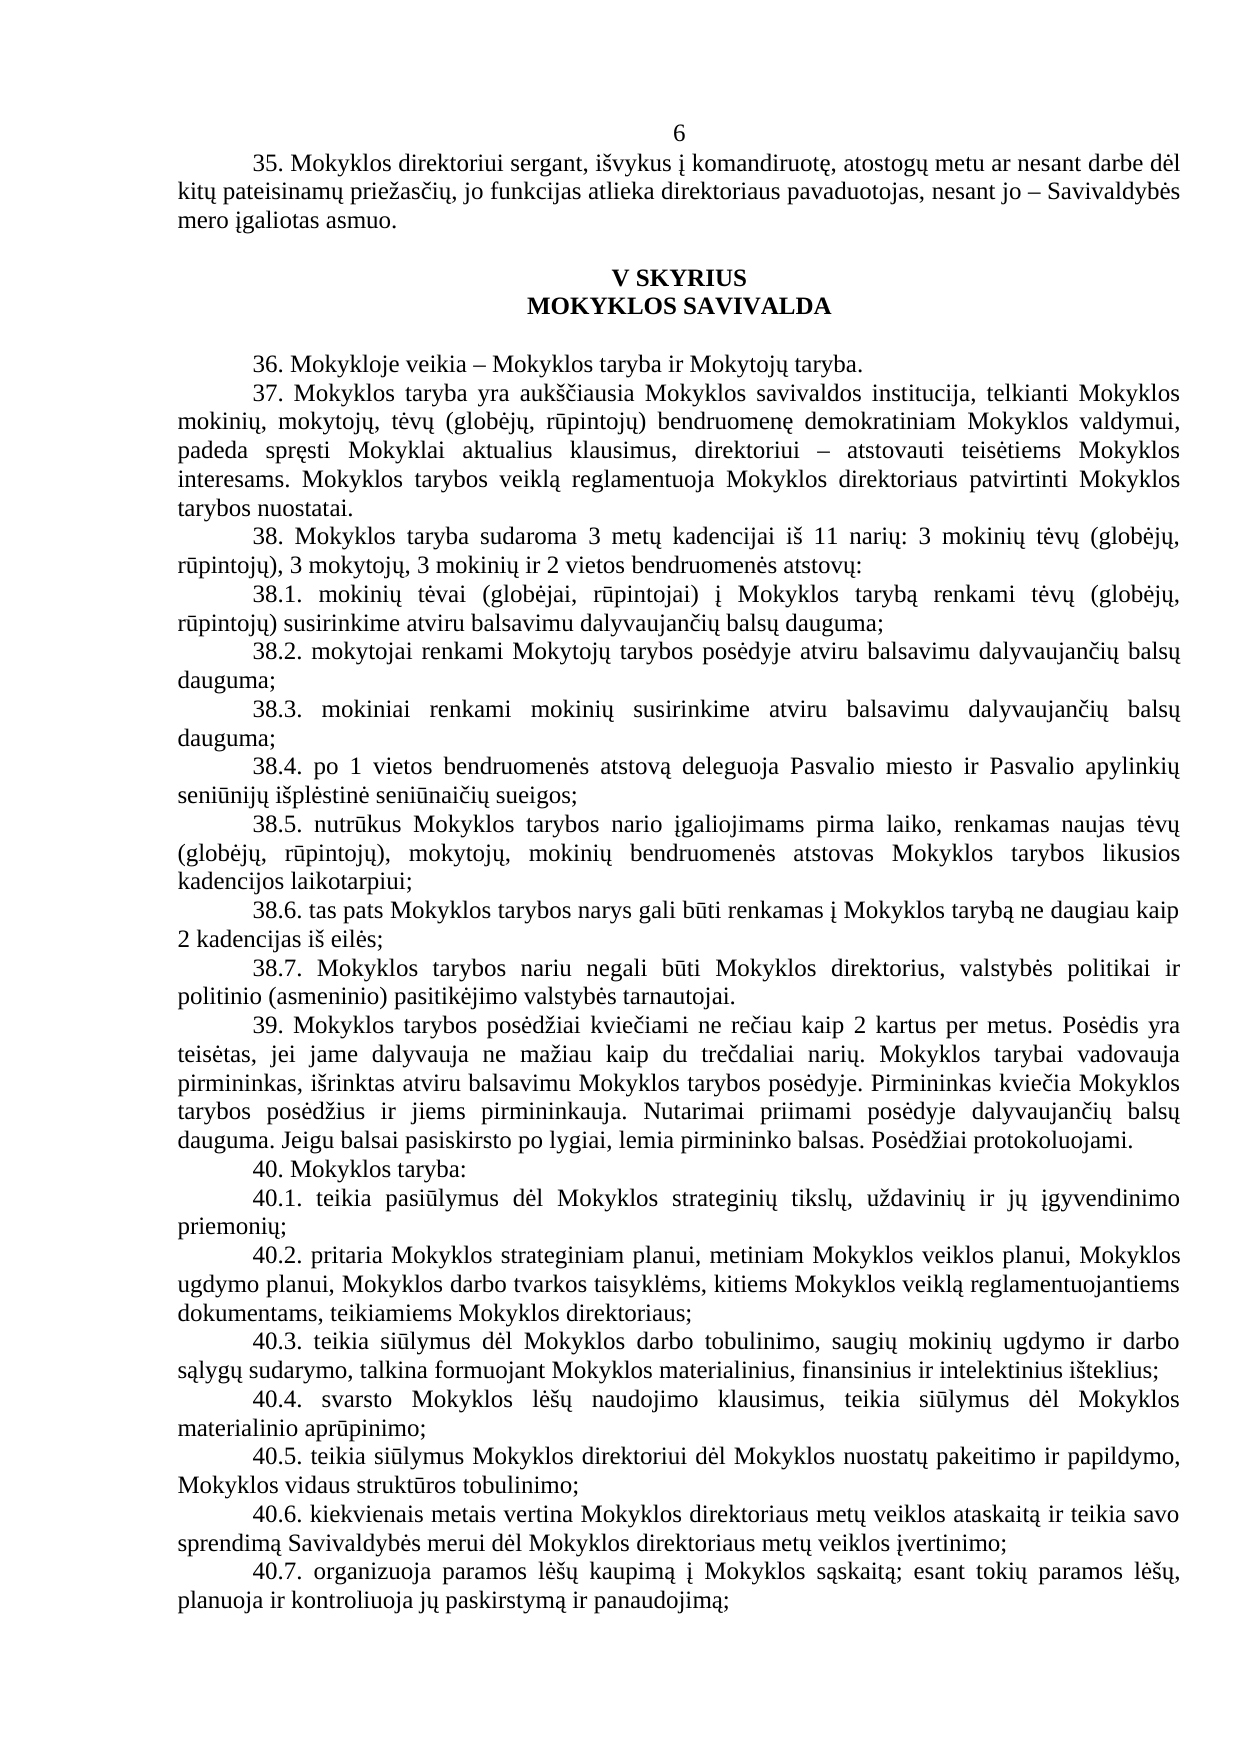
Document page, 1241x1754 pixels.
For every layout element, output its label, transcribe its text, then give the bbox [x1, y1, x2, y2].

text 36. Mokykloje veikia – Mokyklos taryba ir Mokytojų taryba. [177, 349, 1181, 378]
text 40.7. organizuoja paramos lėšų kaupimą į Mokyklos sąskaitą; esant tokių paramos lėšų, planuoja ir kontroliuoja jų paskirstymą ir panaudojimą; [177, 1556, 1181, 1614]
text 37. Mokyklos taryba yra aukščiausia Mokyklos savivaldos institucija, telkianti Mokyklos mokinių, mokytojų, tėvų (globėjų, rūpintojų) bendruomenę demokratiniam Mokyklos valdymui, padeda spręsti Mokyklai aktualius klausimus, direktoriui – atstovauti teisėtiems Mokyklos interesams. Mokyklos tarybos veiklą reglamentuoja Mokyklos direktoriaus patvirtinti Mokyklos tarybos nuostatai. [177, 378, 1181, 521]
text 40.3. teikia siūlymus dėl Mokyklos darbo tobulinimo, saugių mokinių ugdymo ir darbo sąlygų sudarymo, talkina formuojant Mokyklos materialinius, finansinius ir intelektinius išteklius; [177, 1326, 1181, 1384]
text 38.2. mokytojai renkami Mokytojų tarybos posėdyje atviru balsavimu dalyvaujančių balsų dauguma; [177, 636, 1181, 694]
text 38.4. po 1 vietos bendruomenės atstovą deleguoja Pasvalio miesto ir Pasvalio apylinkių seniūnijų išplėstinė seniūnaičių sueigos; [177, 751, 1181, 809]
text V SKYRIUS [177, 263, 1181, 291]
text 38.3. mokiniai renkami mokinių susirinkime atviru balsavimu dalyvaujančių balsų dauguma; [177, 694, 1181, 751]
text 40.6. kiekvienais metais vertina Mokyklos direktoriaus metų veiklos ataskaitą ir teikia savo sprendimą Savivaldybės merui dėl Mokyklos direktoriaus metų veiklos įvertinimo; [177, 1499, 1181, 1556]
text 40.4. svarsto Mokyklos lėšų naudojimo klausimus, teikia siūlymus dėl Mokyklos materialinio aprūpinimo; [177, 1384, 1181, 1441]
text 35. Mokyklos direktoriui sergant, išvykus į komandiruotę, atostogų metu ar nesant darbe dėl kitų pateisinamų priežasčių, jo funkcijas atlieka direktoriaus pavaduotojas, nesant jo – Savivaldybės mero įgaliotas asmuo. [177, 148, 1181, 234]
text 40.2. pritaria Mokyklos strateginiam planui, metiniam Mokyklos veiklos planui, Mokyklos ugdymo planui, Mokyklos darbo tvarkos taisyklėms, kitiems Mokyklos veiklą reglamentuojantiems dokumentams, teikiamiems Mokyklos direktoriaus; [177, 1240, 1181, 1326]
text MOKYKLOS SAVIVALDA [177, 291, 1181, 320]
text 38. Mokyklos taryba sudaroma 3 metų kadencijai iš 11 narių: 3 mokinių tėvų (globėjų, rūpintojų), 3 mokytojų, 3 mokinių ir 2 vietos bendruomenės atstovų: [177, 521, 1181, 579]
text 38.7. Mokyklos tarybos nariu negali būti Mokyklos direktorius, valstybės politikai ir politinio (asmeninio) pasitikėjimo valstybės tarnautojai. [177, 953, 1181, 1010]
text 38.1. mokinių tėvai (globėjai, rūpintojai) į Mokyklos tarybą renkami tėvų (globėjų, rūpintojų) susirinkime atviru balsavimu dalyvaujančių balsų dauguma; [177, 579, 1181, 636]
text 38.6. tas pats Mokyklos tarybos narys gali būti renkamas į Mokyklos tarybą ne daugiau kaip 2 kadencijas iš eilės; [177, 895, 1181, 953]
text 40. Mokyklos taryba: [177, 1154, 1181, 1183]
text 38.5. nutrūkus Mokyklos tarybos nario įgaliojimams pirma laiko, renkamas naujas tėvų (globėjų, rūpintojų), mokytojų, mokinių bendruomenės atstovas Mokyklos tarybos likusios kadencijos laikotarpiui; [177, 809, 1181, 895]
text 40.5. teikia siūlymus Mokyklos direktoriui dėl Mokyklos nuostatų pakeitimo ir papildymo, Mokyklos vidaus struktūros tobulinimo; [177, 1441, 1181, 1499]
text 40.1. teikia pasiūlymus dėl Mokyklos strateginių tikslų, uždavinių ir jų įgyvendinimo priemonių; [177, 1183, 1181, 1240]
text 39. Mokyklos tarybos posėdžiai kviečiami ne rečiau kaip 2 kartus per metus. Posėdis yra teisėtas, jei jame dalyvauja ne mažiau kaip du trečdaliai narių. Mokyklos tarybai vadovauja pirmininkas, išrinktas atviru balsavimu Mokyklos tarybos posėdyje. Pirmininkas kviečia Mokyklos tarybos posėdžius ir jiems pirmininkauja. Nutarimai priimami posėdyje dalyvaujančių balsų dauguma. Jeigu balsai pasiskirsto po lygiai, lemia pirmininko balsas. Posėdžiai protokoluojami. [177, 1010, 1181, 1154]
